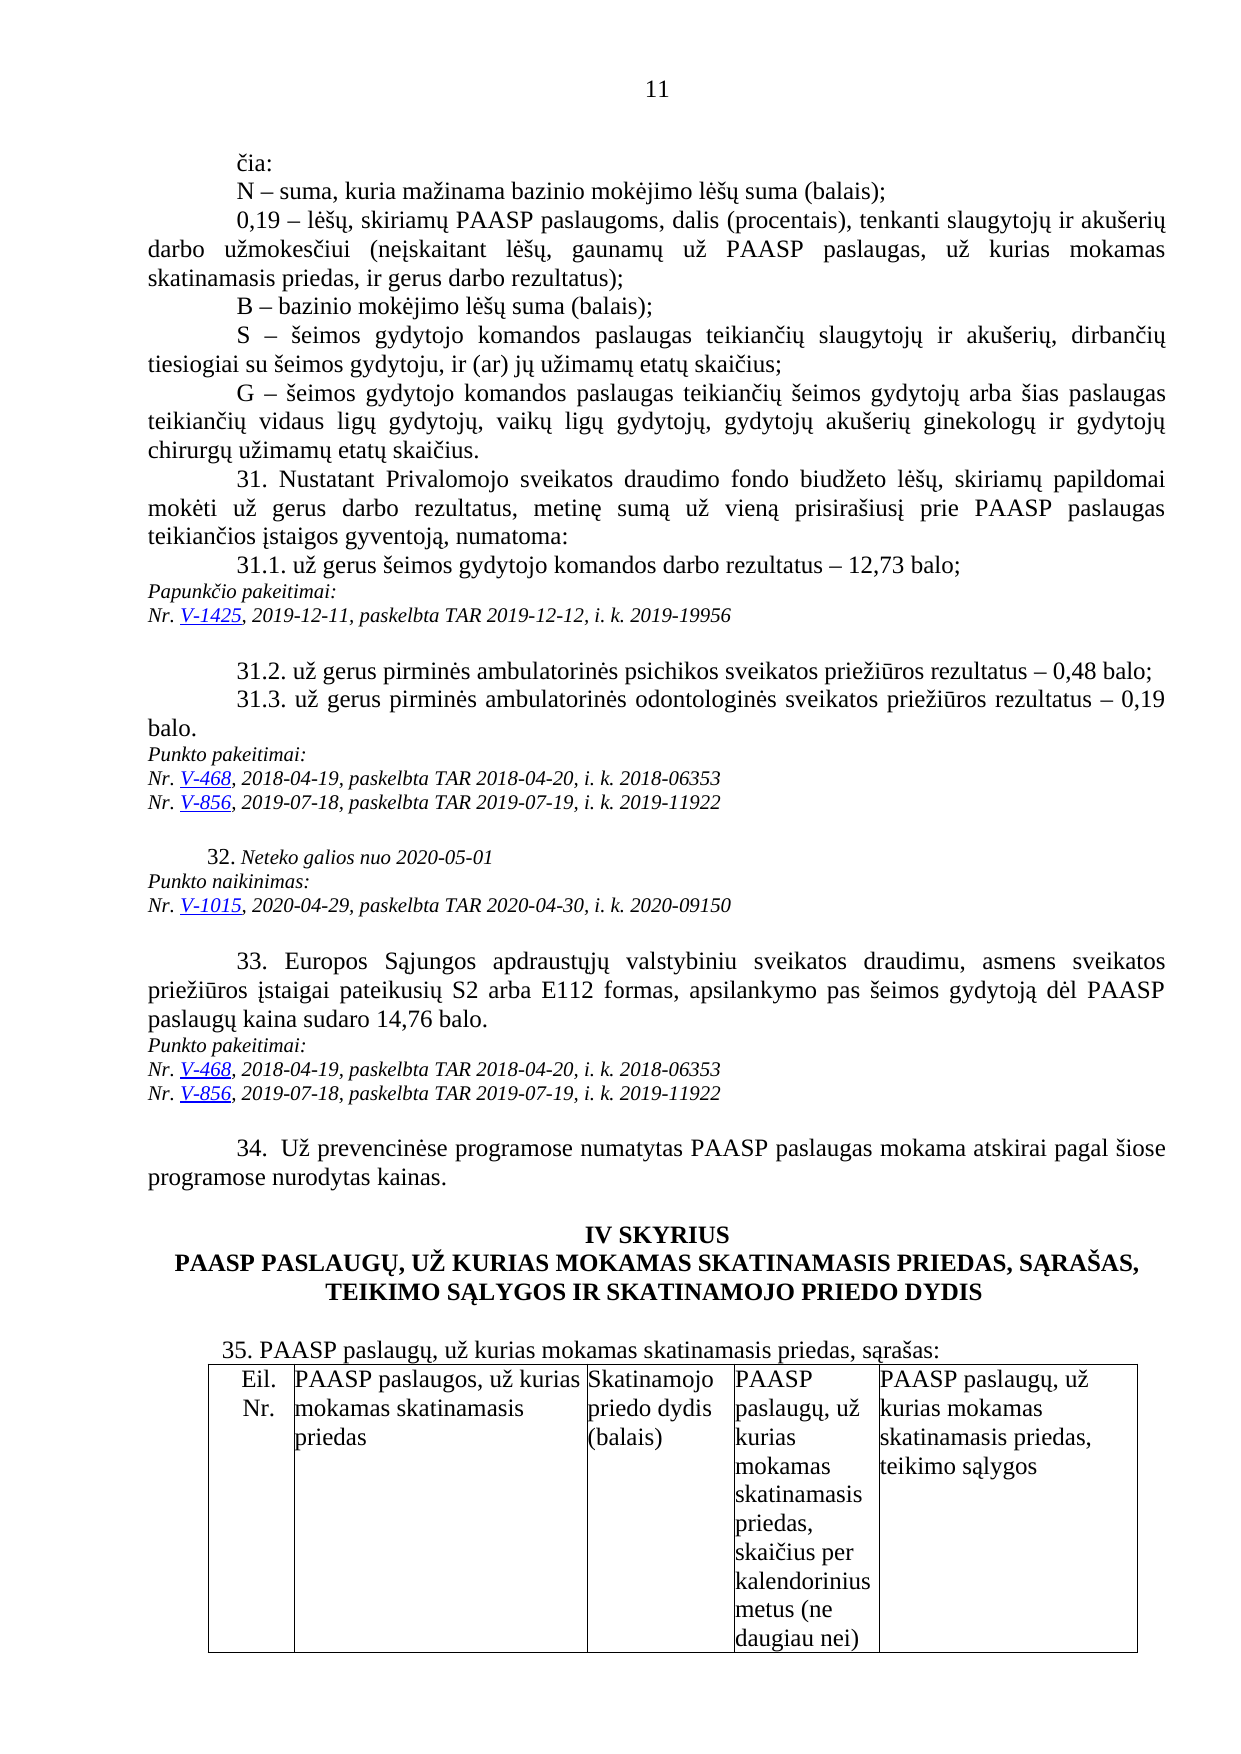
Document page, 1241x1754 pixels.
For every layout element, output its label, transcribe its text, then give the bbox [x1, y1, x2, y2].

table_header PAASP paslaugų, už kurias mokamas skatinamasis priedas, skaičius per kalendorinius metus (ne daugiau nei) [735, 1365, 879, 1652]
text Nr. V-468, 2018-04-19, paskelbta TAR 2018-04-20, i. k. 2018-06353 [148, 766, 1166, 790]
text S – šeimos gydytojo komandos paslaugas teikiančių slaugytojų ir akušerių, dirbančių tiesiogiai su šeimos gydytoju, ir (ar) jų užimamų etatų skaičius; [148, 320, 1166, 378]
text Nr. V-468, 2018-04-19, paskelbta TAR 2018-04-20, i. k. 2018-06353 [148, 1057, 1166, 1081]
table_header PAASP paslaugų, už kurias mokamas skatinamasis priedas, teikimo sąlygos [880, 1365, 1137, 1652]
text Punkto pakeitimai: [148, 742, 1166, 766]
text 32. Neteko galios nuo 2020-05-01 [148, 843, 1166, 869]
text 0,19 – lėšų, skiriamų PAASP paslaugoms, dalis (procentais), tenkanti slaugytojų ir akušerių darbo užmokesčiui (neįskaitant lėšų, gaunamų už PAASP paslaugas, už kurias mokamas skatinamasis priedas, ir gerus darbo rezultatus); [148, 205, 1166, 291]
text Papunkčio pakeitimai: [148, 579, 1166, 603]
text B – bazinio mokėjimo lėšų suma (balais); [148, 291, 1166, 320]
text 31. Nustatant Privalomojo sveikatos draudimo fondo biudžeto lėšų, skiriamų papildomai mokėti už gerus darbo rezultatus, metinę sumą už vieną prisirašiusį prie PAASP paslaugas teikiančios įstaigos gyventoją, numatoma: [148, 464, 1166, 550]
text 34. Už prevencinėse programose numatytas PAASP paslaugas mokama atskirai pagal šiose programose nurodytas kainas. [148, 1133, 1166, 1191]
text Nr. V-856, 2019-07-18, paskelbta TAR 2019-07-19, i. k. 2019-11922 [148, 1081, 1166, 1105]
text 33. Europos Sąjungos apdraustųjų valstybiniu sveikatos draudimu, asmens sveikatos priežiūros įstaigai pateikusių S2 arba E112 formas, apsilankymo pas šeimos gydytoją dėl PAASP paslaugų kaina sudaro 14,76 balo. [148, 946, 1166, 1032]
text G – šeimos gydytojo komandos paslaugas teikiančių šeimos gydytojų arba šias paslaugas teikiančių vidaus ligų gydytojų, vaikų ligų gydytojų, gydytojų akušerių ginekologų ir gydytojų chirurgų užimamų etatų skaičius. [148, 378, 1166, 464]
text N – suma, kuria mažinama bazinio mokėjimo lėšų suma (balais); [148, 176, 1166, 205]
text čia: [148, 148, 1166, 176]
text Punkto pakeitimai: [148, 1032, 1166, 1057]
text Nr. V-1425, 2019-12-11, paskelbta TAR 2019-12-12, i. k. 2019-19956 [148, 603, 1166, 627]
text Nr. V-856, 2019-07-18, paskelbta TAR 2019-07-19, i. k. 2019-11922 [148, 790, 1166, 814]
text PAASP PASLAUGŲ, UŽ KURIAS MOKAMAS SKATINAMASIS PRIEDAS, SĄRAŠAS, TEIKIMO SĄLYGOS IR SKATINAMOJO PRIEDO DYDIS [148, 1248, 1166, 1306]
table_header Eil. Nr. [209, 1365, 294, 1652]
table_header Skatinamojo priedo dydis (balais) [588, 1365, 734, 1652]
table_header PAASP paslaugos, už kurias mokamas skatinamasis priedas [295, 1365, 587, 1652]
text Punkto naikinimas: [148, 869, 1166, 893]
text Nr. V-1015, 2020-04-29, paskelbta TAR 2020-04-30, i. k. 2020-09150 [148, 893, 1166, 917]
text 31.3. už gerus pirminės ambulatorinės odontologinės sveikatos priežiūros rezultatus – 0,19 balo. [148, 684, 1166, 742]
text IV SKYRIUS [148, 1220, 1166, 1248]
text 35. PAASP paslaugų, už kurias mokamas skatinamasis priedas, sąrašas: [148, 1335, 1181, 1363]
text 31.1. už gerus šeimos gydytojo komandos darbo rezultatus – 12,73 balo; [148, 550, 1166, 579]
text 31.2. už gerus pirminės ambulatorinės psichikos sveikatos priežiūros rezultatus – 0,48 balo; [148, 656, 1166, 684]
